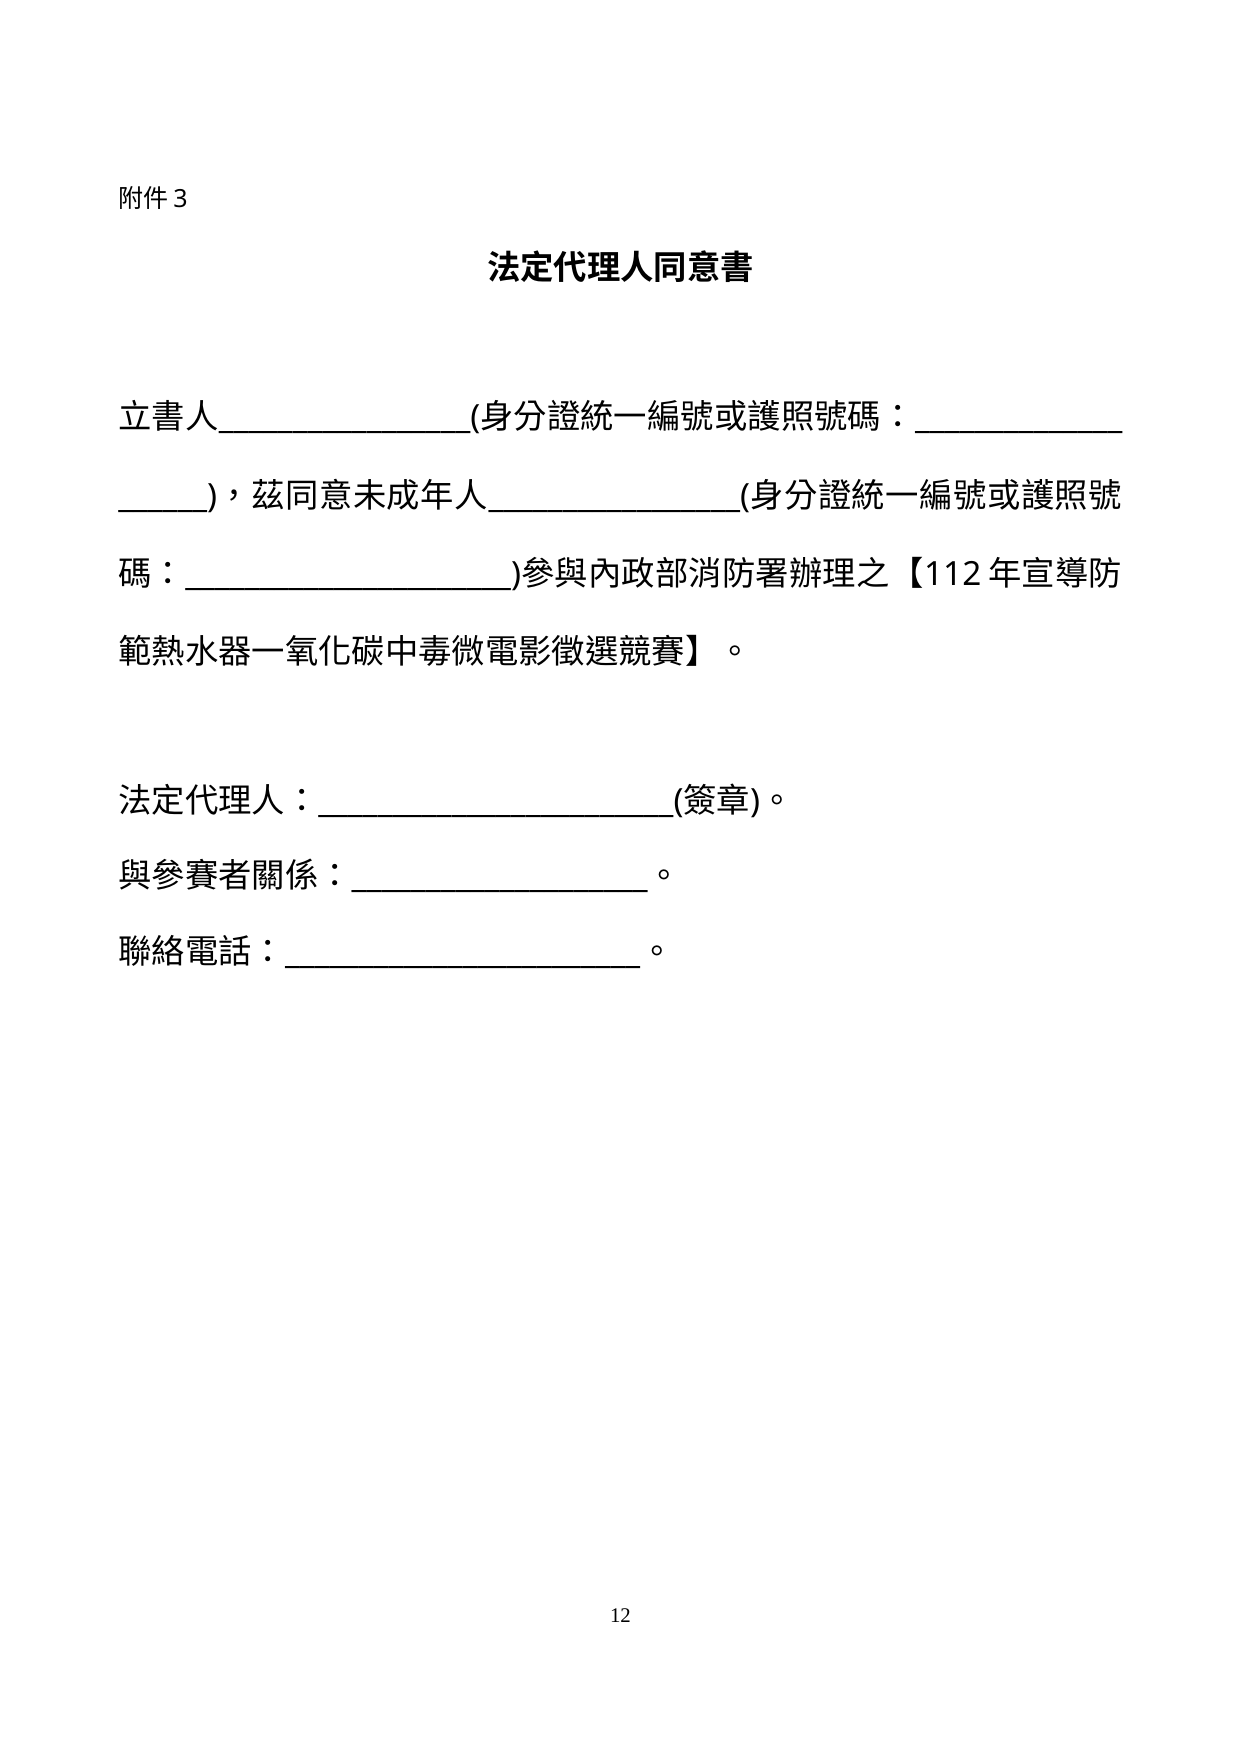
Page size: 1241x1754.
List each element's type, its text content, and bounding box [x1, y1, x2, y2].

text 附件3 [118, 163, 1122, 231]
text 聯絡電話：________________________。 [118, 915, 1122, 983]
text 與參賽者關係：____________________。 [118, 839, 1122, 907]
text 法定代理人同意書 [118, 231, 1122, 299]
text 立書人_________________(身分證統一編號或護照號碼：____________________)，茲同意未成年人_________________(身分證統一編號或護照號碼：______________________)參與內政部消防署辦理之【112年宣導防範熱水器一氧化碳中毒微電影徵選競賽】。 [118, 381, 1122, 683]
text 法定代理人：________________________(簽章)。 [118, 764, 1122, 832]
